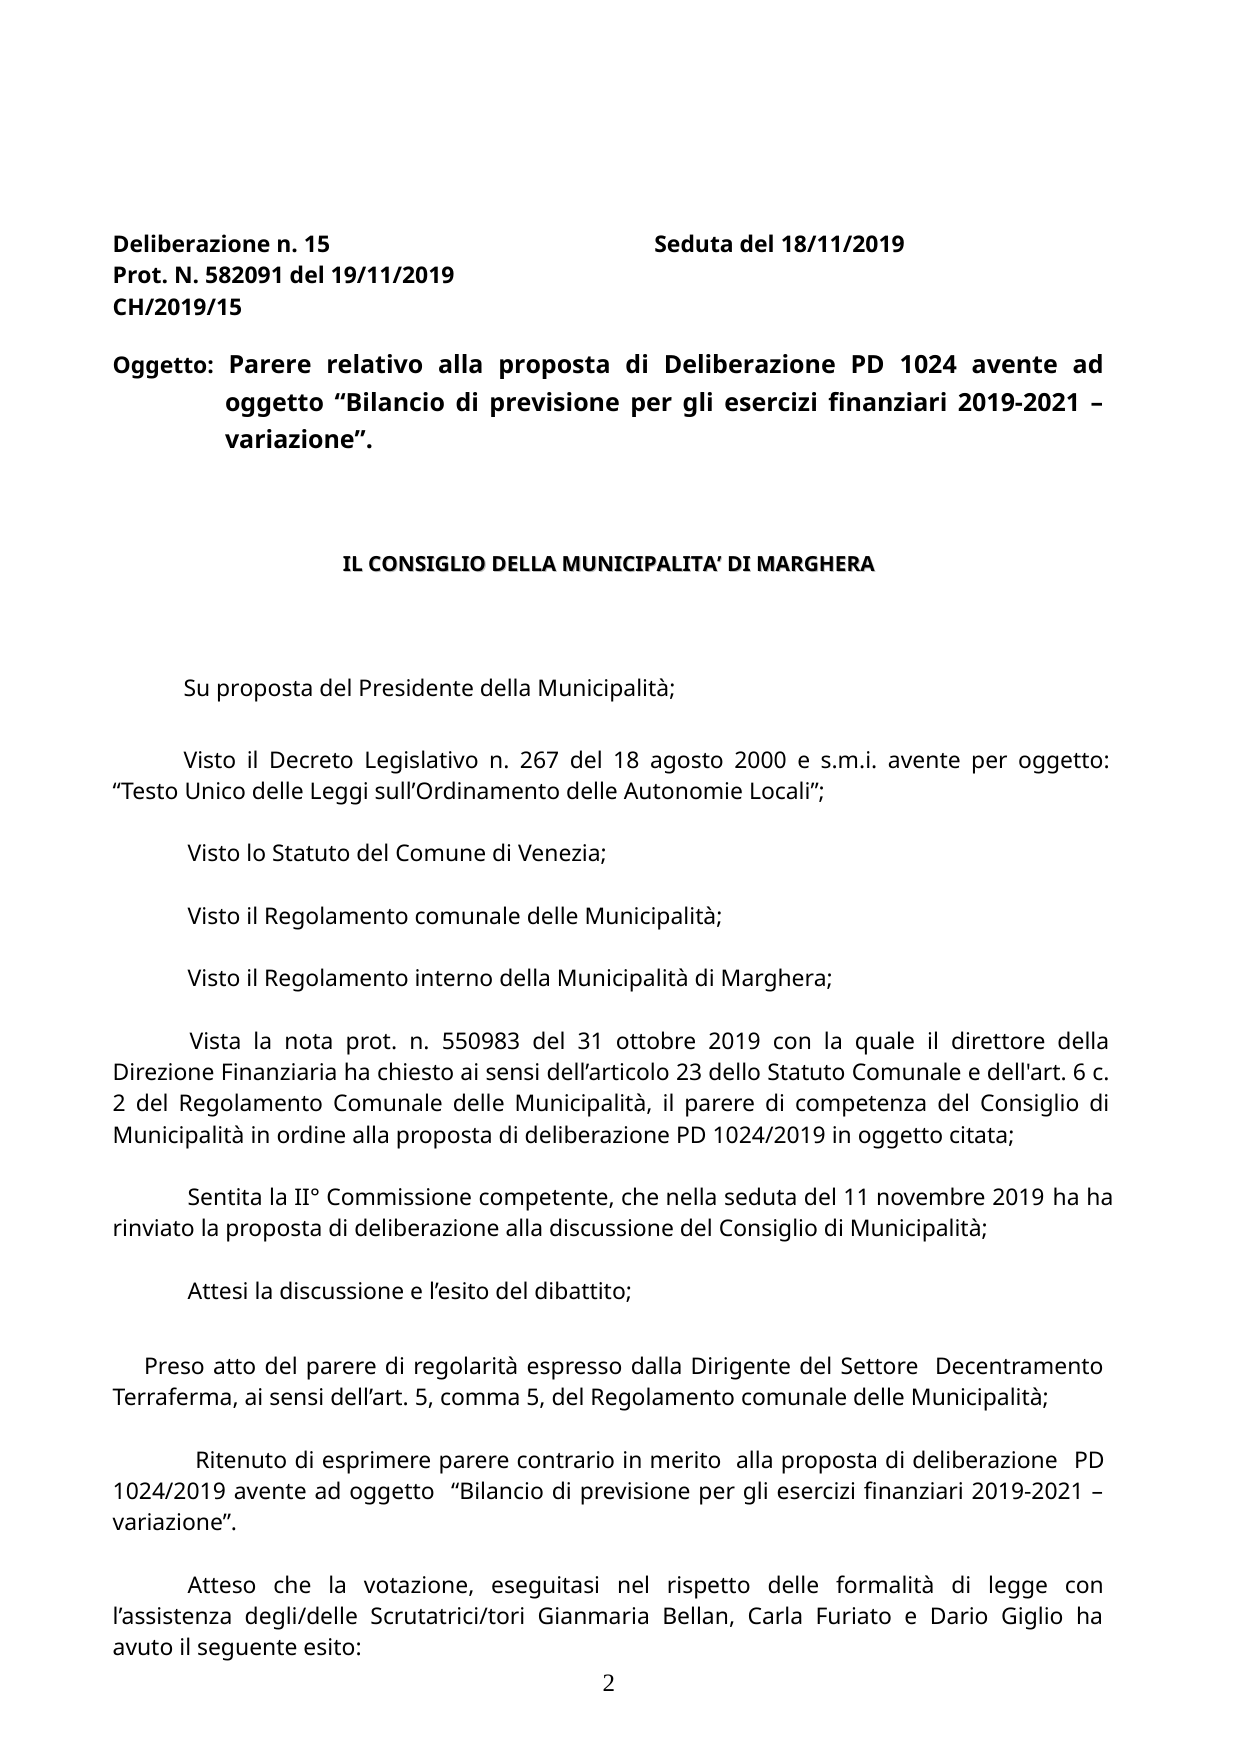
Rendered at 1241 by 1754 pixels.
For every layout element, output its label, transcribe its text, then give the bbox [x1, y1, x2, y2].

text Prot. N. 582091 del 19/11/2019 [112, 259, 1105, 291]
text Su proposta del Presidente della Municipalità; [112, 671, 1105, 703]
text Visto il Regolamento comunale delle Municipalità; [112, 900, 1113, 931]
text CH/2019/15 [112, 291, 1105, 322]
text Visto lo Statuto del Comune di Venezia; [112, 837, 1113, 869]
text Preso atto del parere di regolarità espresso dalla Dirigente del Settore Decentramento Terraferma, ai sensi dell’art. 5, comma 5, del Regolamento comunale delle Municipalità; [112, 1350, 1105, 1412]
text Atteso che la votazione, eseguitasi nel rispetto delle formalità di legge con l’assistenza degli/delle Scrutatrici/tori Gianmaria Bellan, Carla Furiato e Dario Giglio ha avuto il seguente esito: [112, 1569, 1105, 1662]
text Visto il Decreto Legislativo n. 267 del 18 agosto 2000 e s.m.i. avente per oggetto: “Testo Unico delle Leggi sull’Ordinamento delle Autonomie Locali”; [112, 744, 1111, 806]
text Attesi la discussione e l’esito del dibattito; [112, 1275, 1113, 1306]
text Visto il Regolamento interno della Municipalità di Marghera; [112, 962, 1113, 994]
text Sentita la II° Commissione competente, che nella seduta del 11 novembre 2019 ha ha rinviato la proposta di deliberazione alla discussione del Consiglio di Municipalità; [112, 1181, 1113, 1244]
title Oggetto: Parere relativo alla proposta di Deliberazione PD 1024 avente ad oggetto “Bilancio di previsione per gli esercizi finanziari 2019-2021 – variazione”. [112, 347, 1105, 456]
title Deliberazione n. 15 Seduta del 18/11/2019 [112, 228, 1105, 259]
text Vista la nota prot. n. 550983 del 31 ottobre 2019 con la quale il direttore della Direzione Finanziaria ha chiesto ai sensi dell’articolo 23 dello Statuto Comunale e dell'art. 6 c. 2 del Regolamento Comunale delle Municipalità, il parere di competenza del Consiglio di Municipalità in ordine alla proposta di deliberazione PD 1024/2019 in oggetto citata; [112, 1025, 1111, 1150]
text IL CONSIGLIO DELLA MUNICIPALITA’ DI MARGHERA [112, 549, 1105, 578]
text Ritenuto di esprimere parere contrario in merito alla proposta di deliberazione PD 1024/2019 avente ad oggetto “Bilancio di previsione per gli esercizi finanziari 2019-2021 – variazione”. [112, 1444, 1105, 1537]
